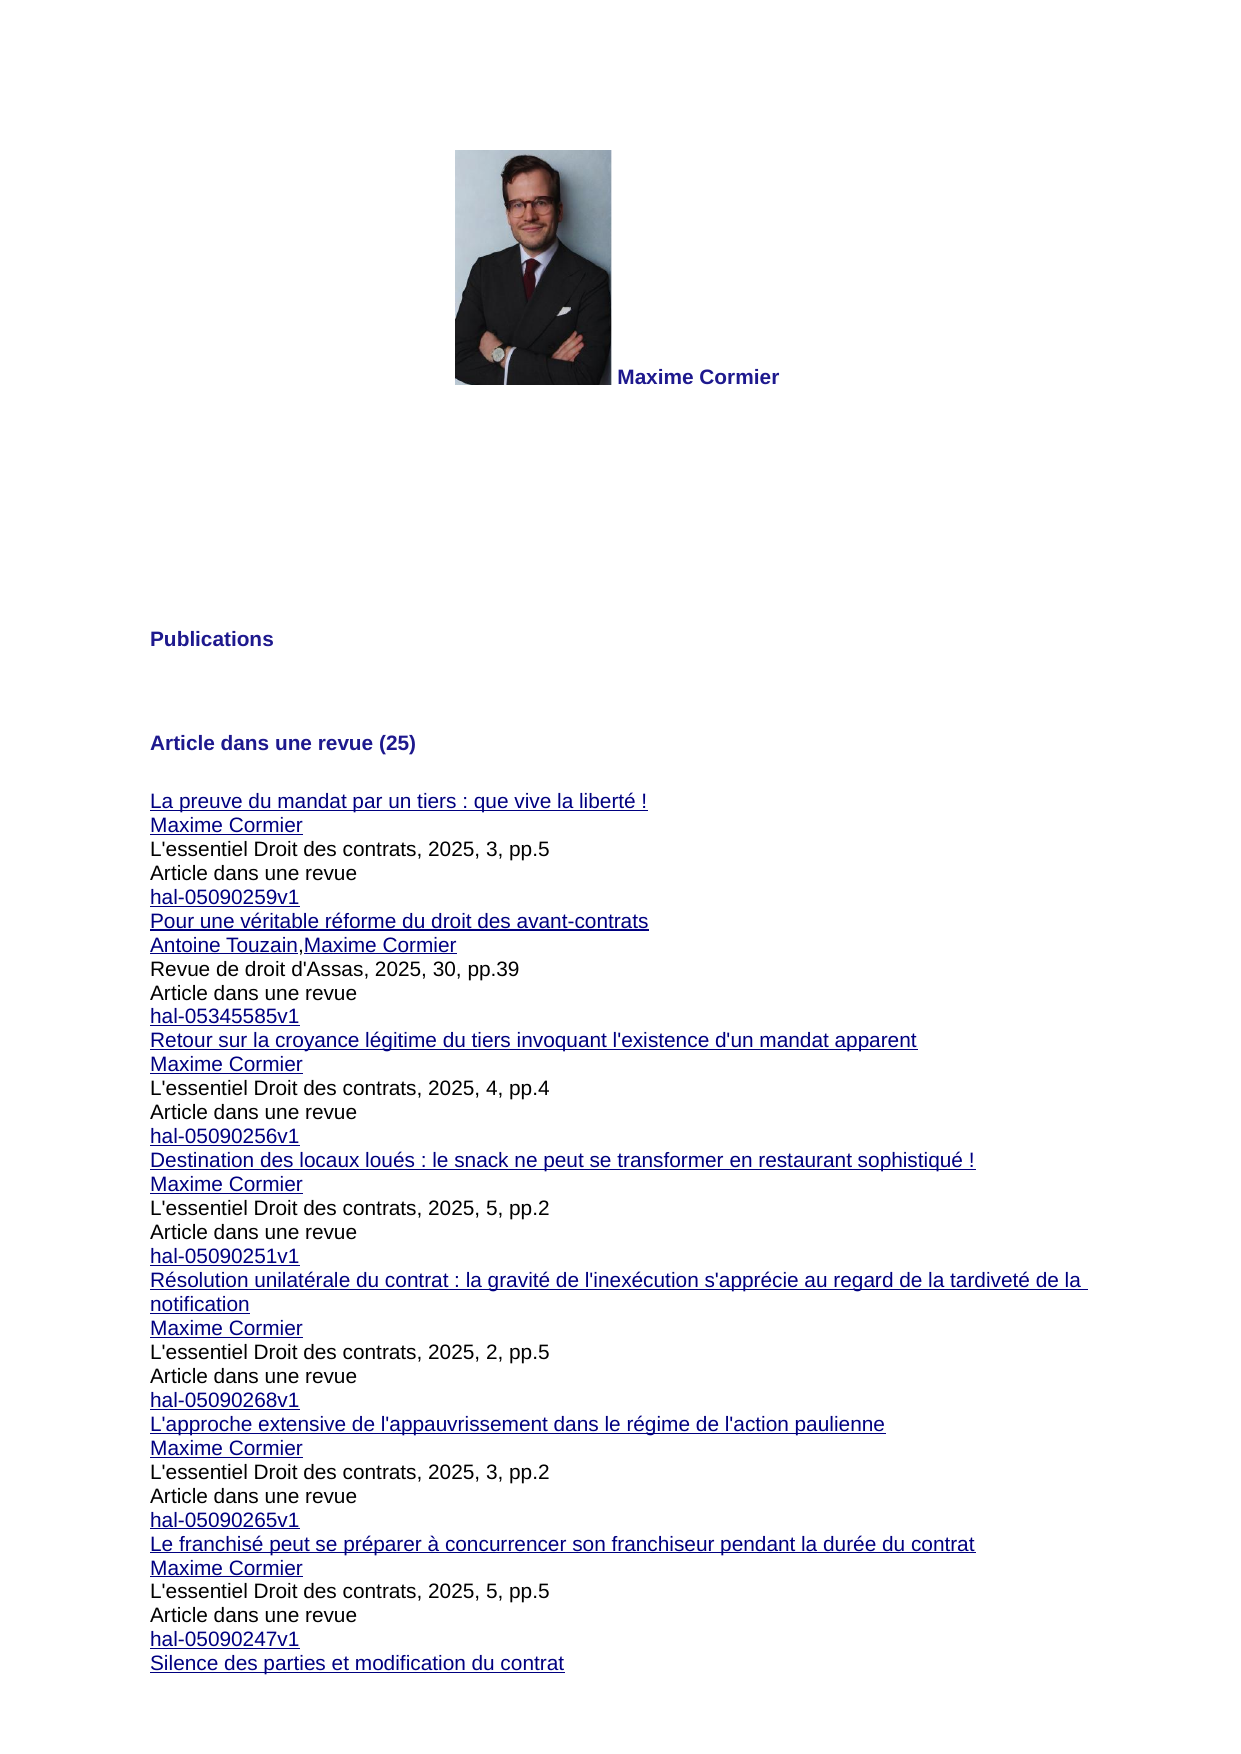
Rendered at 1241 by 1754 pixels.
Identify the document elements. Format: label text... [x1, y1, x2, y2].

table_cell Résolution unilatérale du contrat : la gravité de l'inexécution s'apprécie au regard de la tardiveté de la notification Maxime Cormier L'essentiel Droit des contrats, 2025, 2, pp.5 Article dans une revue hal-05090268v1 [150, 1268, 1090, 1412]
subtitle Publications [150, 627, 1090, 651]
subtitle Article dans une revue (25) [150, 730, 1090, 754]
subtitle Maxime Cormier [150, 150, 1090, 389]
table_cell Le franchisé peut se préparer à concurrencer son franchiseur pendant la durée du contrat Maxime Cormier L'essentiel Droit des contrats, 2025, 5, pp.5 Article dans une revue hal-05090247v1 [150, 1531, 1090, 1651]
table_cell Retour sur la croyance légitime du tiers invoquant l'existence d'un mandat apparent Maxime Cormier L'essentiel Droit des contrats, 2025, 4, pp.4 Article dans une revue hal-05090256v1 [150, 1028, 1090, 1148]
table_cell Silence des parties et modification du contrat [150, 1651, 1090, 1675]
picture [455, 150, 612, 385]
table_header La preuve du mandat par un tiers : que vive la liberté ! Maxime Cormier L'essentiel Droit des contrats, 2025, 3, pp.5 Article dans une revue hal-05090259v1 [150, 789, 1090, 908]
table_cell Destination des locaux loués : le snack ne peut se transformer en restaurant sophistiqué ! Maxime Cormier L'essentiel Droit des contrats, 2025, 5, pp.2 Article dans une revue hal-05090251v1 [150, 1148, 1090, 1268]
table_cell Pour une véritable réforme du droit des avant-contrats Antoine Touzain,Maxime Cormier Revue de droit d'Assas, 2025, 30, pp.39 Article dans une revue hal-05345585v1 [150, 909, 1090, 1028]
table_cell L'approche extensive de l'appauvrissement dans le régime de l'action paulienne Maxime Cormier L'essentiel Droit des contrats, 2025, 3, pp.2 Article dans une revue hal-05090265v1 [150, 1412, 1090, 1531]
